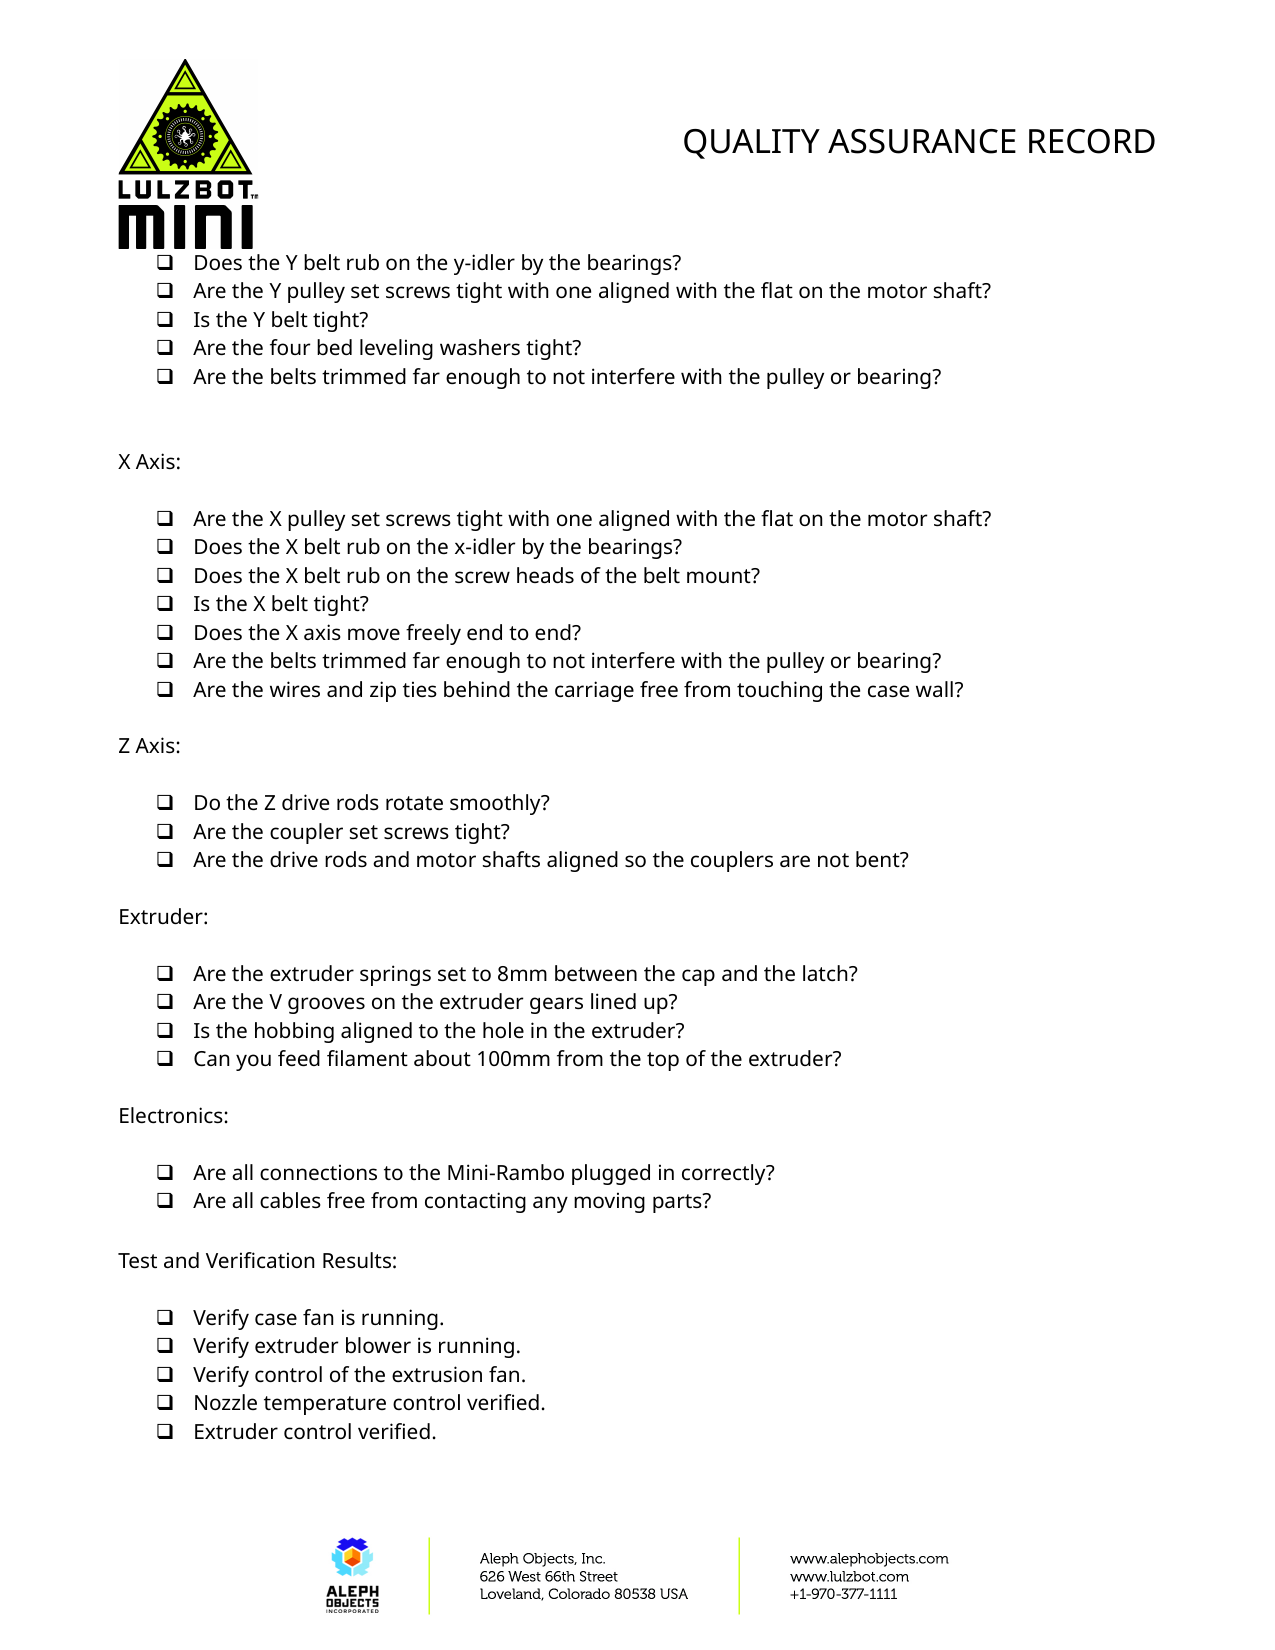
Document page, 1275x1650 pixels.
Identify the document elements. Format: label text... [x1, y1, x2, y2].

text Extruder: [118, 902, 1157, 931]
list Are the belts trimmed far enough to not interfere with the pulley or bearing? [156, 362, 1157, 390]
list Does the X belt rub on the screw heads of the belt mount? [156, 561, 1157, 589]
list Verify case fan is running. [156, 1303, 1157, 1332]
list Are the drive rods and motor shafts aligned so the couplers are not bent? [156, 845, 1157, 874]
list Does the Y belt rub on the y-idler by the bearings? [156, 193, 1157, 277]
list Is the Y belt tight? [156, 305, 1157, 333]
list Are the Y pulley set screws tight with one aligned with the flat on the motor shaft? [156, 277, 1157, 305]
list Are the belts trimmed far enough to not interfere with the pulley or bearing? [156, 646, 1157, 675]
list Verify extruder blower is running. [156, 1332, 1157, 1360]
list Is the X belt tight? [156, 589, 1157, 618]
list Does the X belt rub on the x-idler by the bearings? [156, 532, 1157, 561]
list Can you feed filament about 100mm from the top of the extruder? [156, 1044, 1157, 1073]
list Are the V grooves on the extruder gears lined up? [156, 987, 1157, 1016]
list Does the X axis move freely end to end? [156, 618, 1157, 646]
list Are the coupler set screws tight? [156, 817, 1157, 845]
list Are the four bed leveling washers tight? [156, 333, 1157, 362]
picture [0, 1500, 1275, 1650]
list Are all connections to the Mini-Rambo plugged in correctly? [156, 1158, 1157, 1187]
list Are the X pulley set screws tight with one aligned with the flat on the motor shaft? [156, 504, 1157, 532]
list Are all cables free from contacting any moving parts? [156, 1187, 1157, 1215]
text Electronics: [118, 1101, 1157, 1130]
list Verify control of the extrusion fan. [156, 1360, 1157, 1388]
text Test and Verification Results: [118, 1246, 1176, 1275]
text Z Axis: [118, 732, 1157, 760]
list Nozzle temperature control verified. [156, 1388, 1157, 1417]
list Do the Z drive rods rotate smoothly? [156, 788, 1157, 817]
picture [118, 59, 259, 249]
list Are the extruder springs set to 8mm between the cap and the latch? [156, 959, 1157, 987]
text X Axis: [118, 447, 1157, 476]
list Extruder control verified. [156, 1417, 1157, 1445]
list Are the wires and zip ties behind the carriage free from touching the case wall? [156, 675, 1157, 703]
list Is the hobbing aligned to the hole in the extruder? [156, 1016, 1157, 1044]
